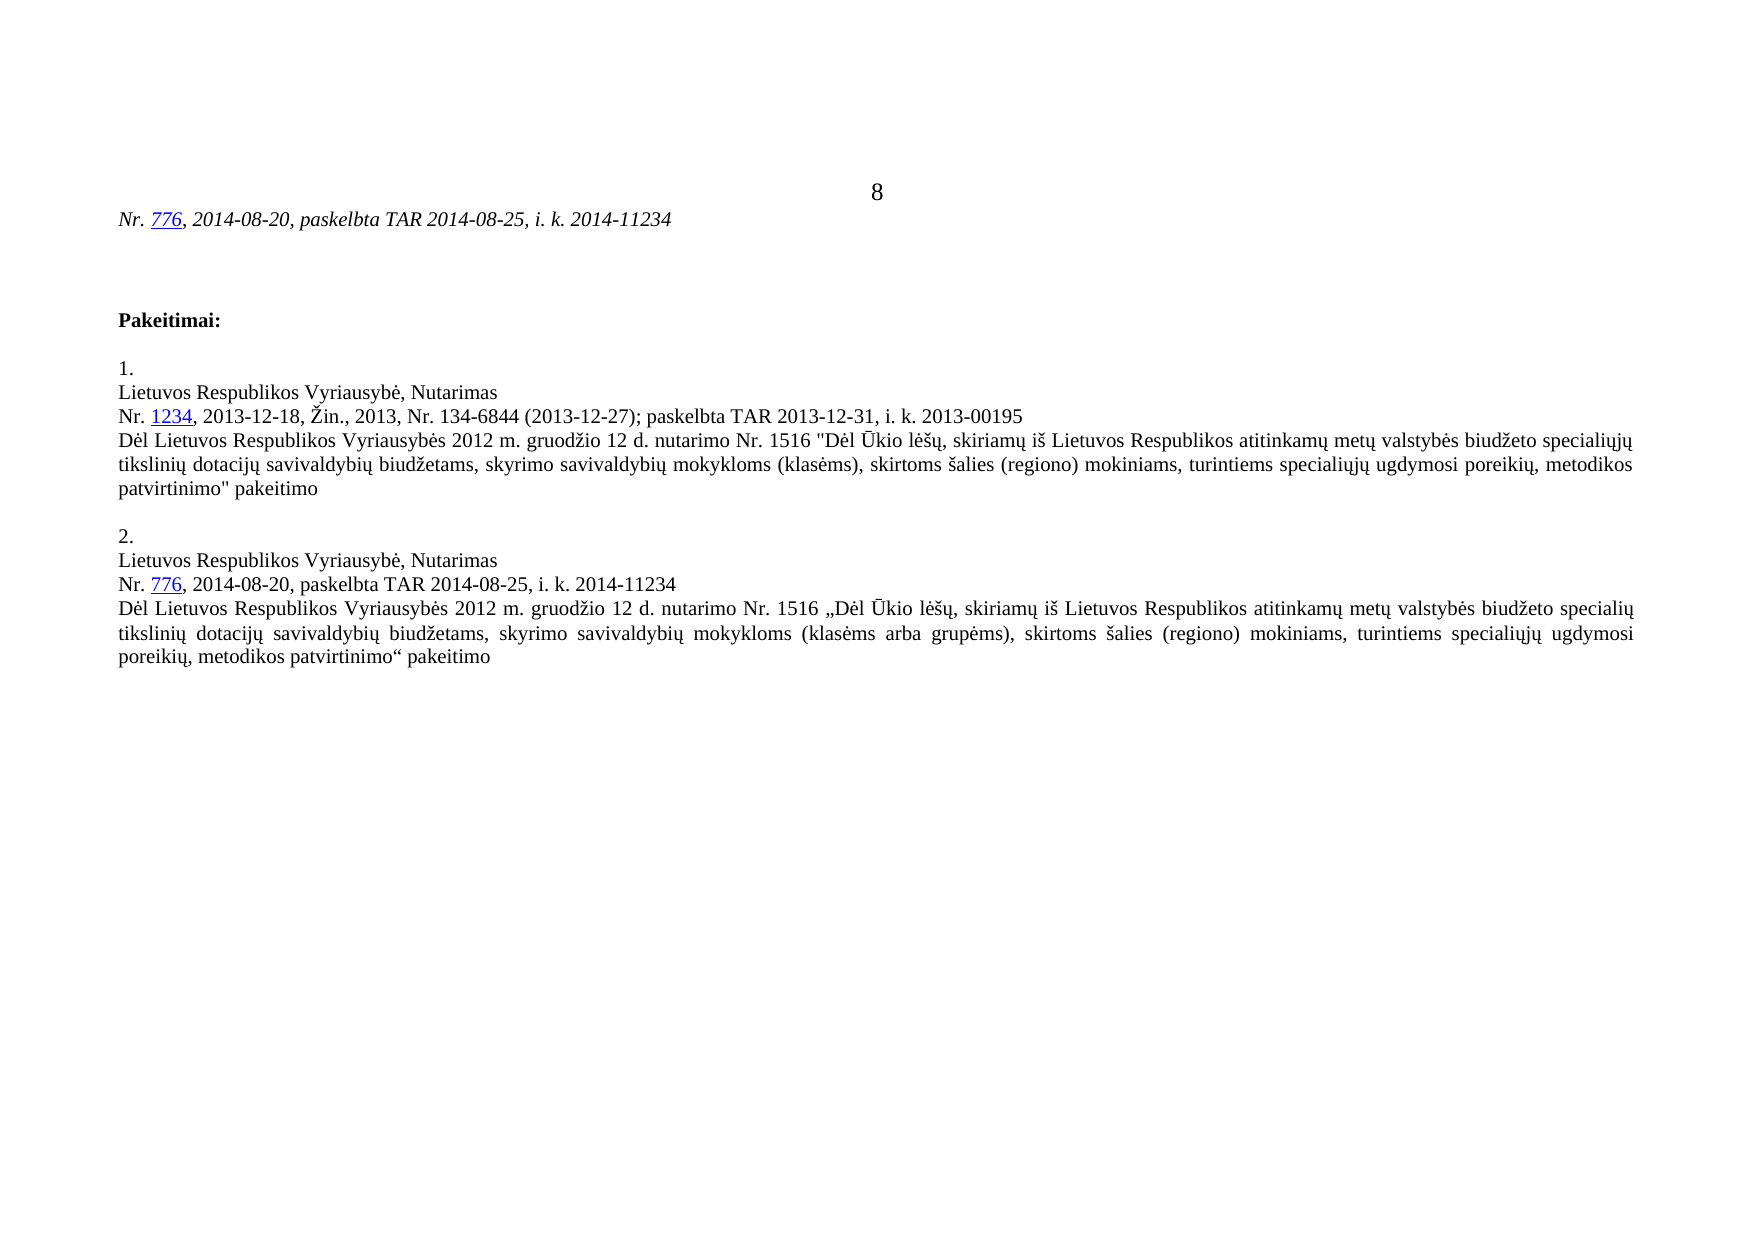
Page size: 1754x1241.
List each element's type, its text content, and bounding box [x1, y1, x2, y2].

text Lietuvos Respublikos Vyriausybė, Nutarimas [118, 548, 1636, 572]
text Nr. 776, 2014-08-20, paskelbta TAR 2014-08-25, i. k. 2014-11234 [118, 207, 1636, 231]
text Nr. 1234, 2013-12-18, Žin., 2013, Nr. 134-6844 (2013-12-27); paskelbta TAR 2013-12-31, i. k. 2013-00195 [118, 404, 1636, 428]
text Dėl Lietuvos Respublikos Vyriausybės 2012 m. gruodžio 12 d. nutarimo Nr. 1516 "Dėl Ūkio lėšų, skiriamų iš Lietuvos Respublikos atitinkamų metų valstybės biudžeto specialiųjų tikslinių dotacijų savivaldybių biudžetams, skyrimo savivaldybių mokykloms (klasėms), skirtoms šalies (regiono) mokiniams, turintiems specialiųjų ugdymosi poreikių, metodikos patvirtinimo" pakeitimo [118, 428, 1636, 500]
text Nr. 776, 2014-08-20, paskelbta TAR 2014-08-25, i. k. 2014-11234 [118, 572, 1636, 596]
text Pakeitimai: [118, 308, 1636, 332]
text Lietuvos Respublikos Vyriausybė, Nutarimas [118, 380, 1636, 404]
text Dėl Lietuvos Respublikos Vyriausybės 2012 m. gruodžio 12 d. nutarimo Nr. 1516 „Dėl Ūkio lėšų, skiriamų iš Lietuvos Respublikos atitinkamų metų valstybės biudžeto specialių tikslinių dotacijų savivaldybių biudžetams, skyrimo savivaldybių mokykloms (klasėms arba grupėms), skirtoms šalies (regiono) mokiniams, turintiems specialiųjų ugdymosi poreikių, metodikos patvirtinimo“ pakeitimo [118, 596, 1636, 668]
text 2. [118, 524, 1636, 548]
text 1. [118, 356, 1636, 380]
